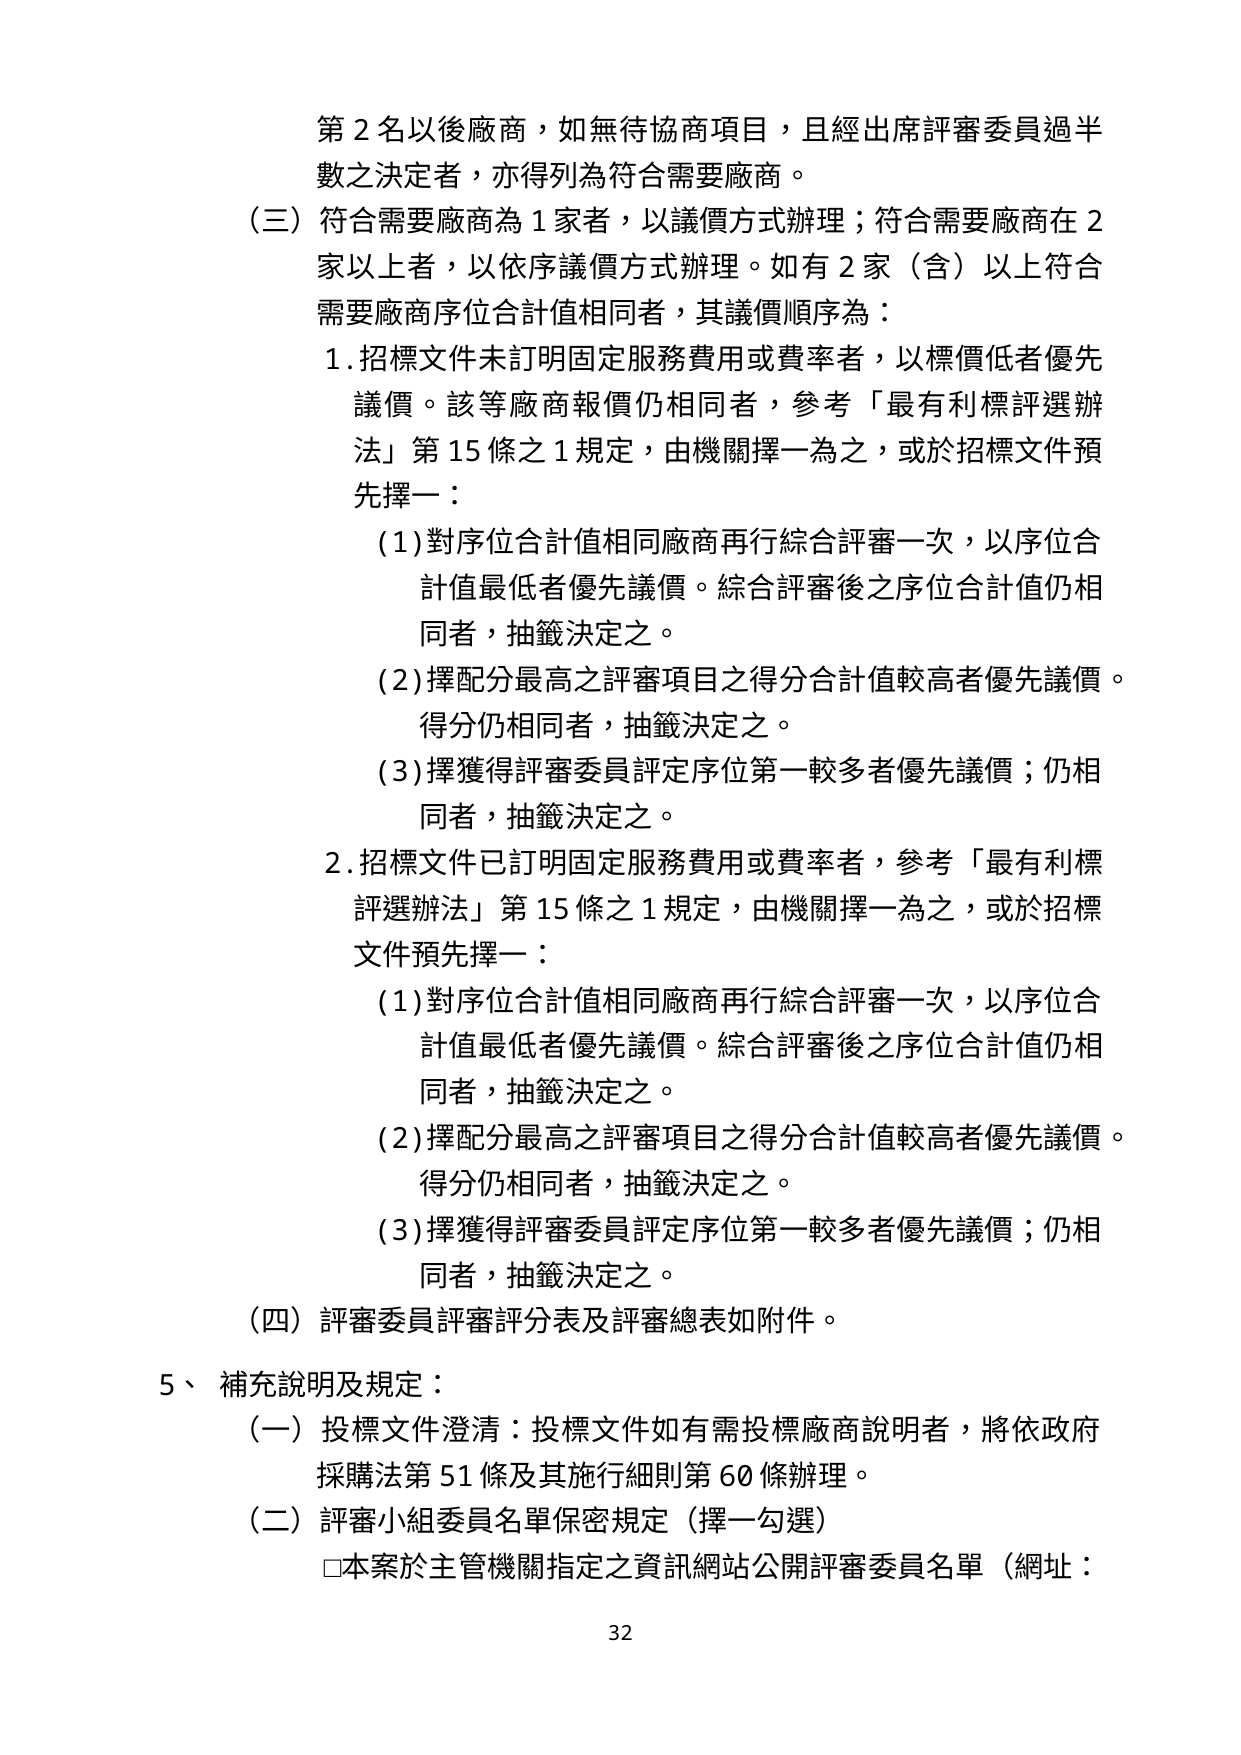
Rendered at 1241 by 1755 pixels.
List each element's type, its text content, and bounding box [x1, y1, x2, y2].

text (3)擇獲得評審委員評定序位第一較多者優先議價；仍相同者，抽籤決定之。 [374, 1203, 1103, 1295]
text (1)對序位合計值相同廠商再行綜合評審一次，以序位合計值最低者優先議價。綜合評審後之序位合計值仍相同者，抽籤決定之。 [374, 974, 1103, 1112]
text (3)擇獲得評審委員評定序位第一較多者優先議價；仍相同者，抽籤決定之。 [374, 745, 1103, 837]
text (1)對序位合計值相同廠商再行綜合評審一次，以序位合計值最低者優先議價。綜合評審後之序位合計值仍相同者，抽籤決定之。 [374, 516, 1103, 653]
text （二）評審小組委員名單保密規定（擇一勾選） [232, 1495, 1103, 1541]
text □本案於主管機關指定之資訊網站公開評審委員名單（網址： [323, 1541, 1103, 1587]
text 1.招標文件未訂明固定服務費用或費率者，以標價低者優先議價。該等廠商報價仍相同者，參考「最有利標評選辦法」第15條之1規定，由機關擇一為之，或於招標文件預先擇一： [323, 333, 1103, 516]
text （四）評審委員評審評分表及評審總表如附件。 [232, 1295, 1103, 1341]
list 補充說明及規定： [158, 1341, 1110, 1403]
text （三）符合需要廠商為1家者，以議價方式辦理；符合需要廠商在2家以上者，以依序議價方式辦理。如有2家（含）以上符合需要廠商序位合計值相同者，其議價順序為： [232, 195, 1103, 333]
text 第2名以後廠商，如無待協商項目，且經出席評審委員過半數之決定者，亦得列為符合需要廠商。 [232, 103, 1103, 195]
text 2.招標文件已訂明固定服務費用或費率者，參考「最有利標評選辦法」第15條之1規定，由機關擇一為之，或於招標文件預先擇一： [323, 837, 1103, 974]
text （一）投標文件澄清：投標文件如有需投標廠商說明者，將依政府採購法第51條及其施行細則第60條辦理。 [232, 1403, 1103, 1495]
text (2)擇配分最高之評審項目之得分合計值較高者優先議價。得分仍相同者，抽籤決定之。 [374, 653, 1103, 745]
text (2)擇配分最高之評審項目之得分合計值較高者優先議價。得分仍相同者，抽籤決定之。 [374, 1112, 1103, 1203]
